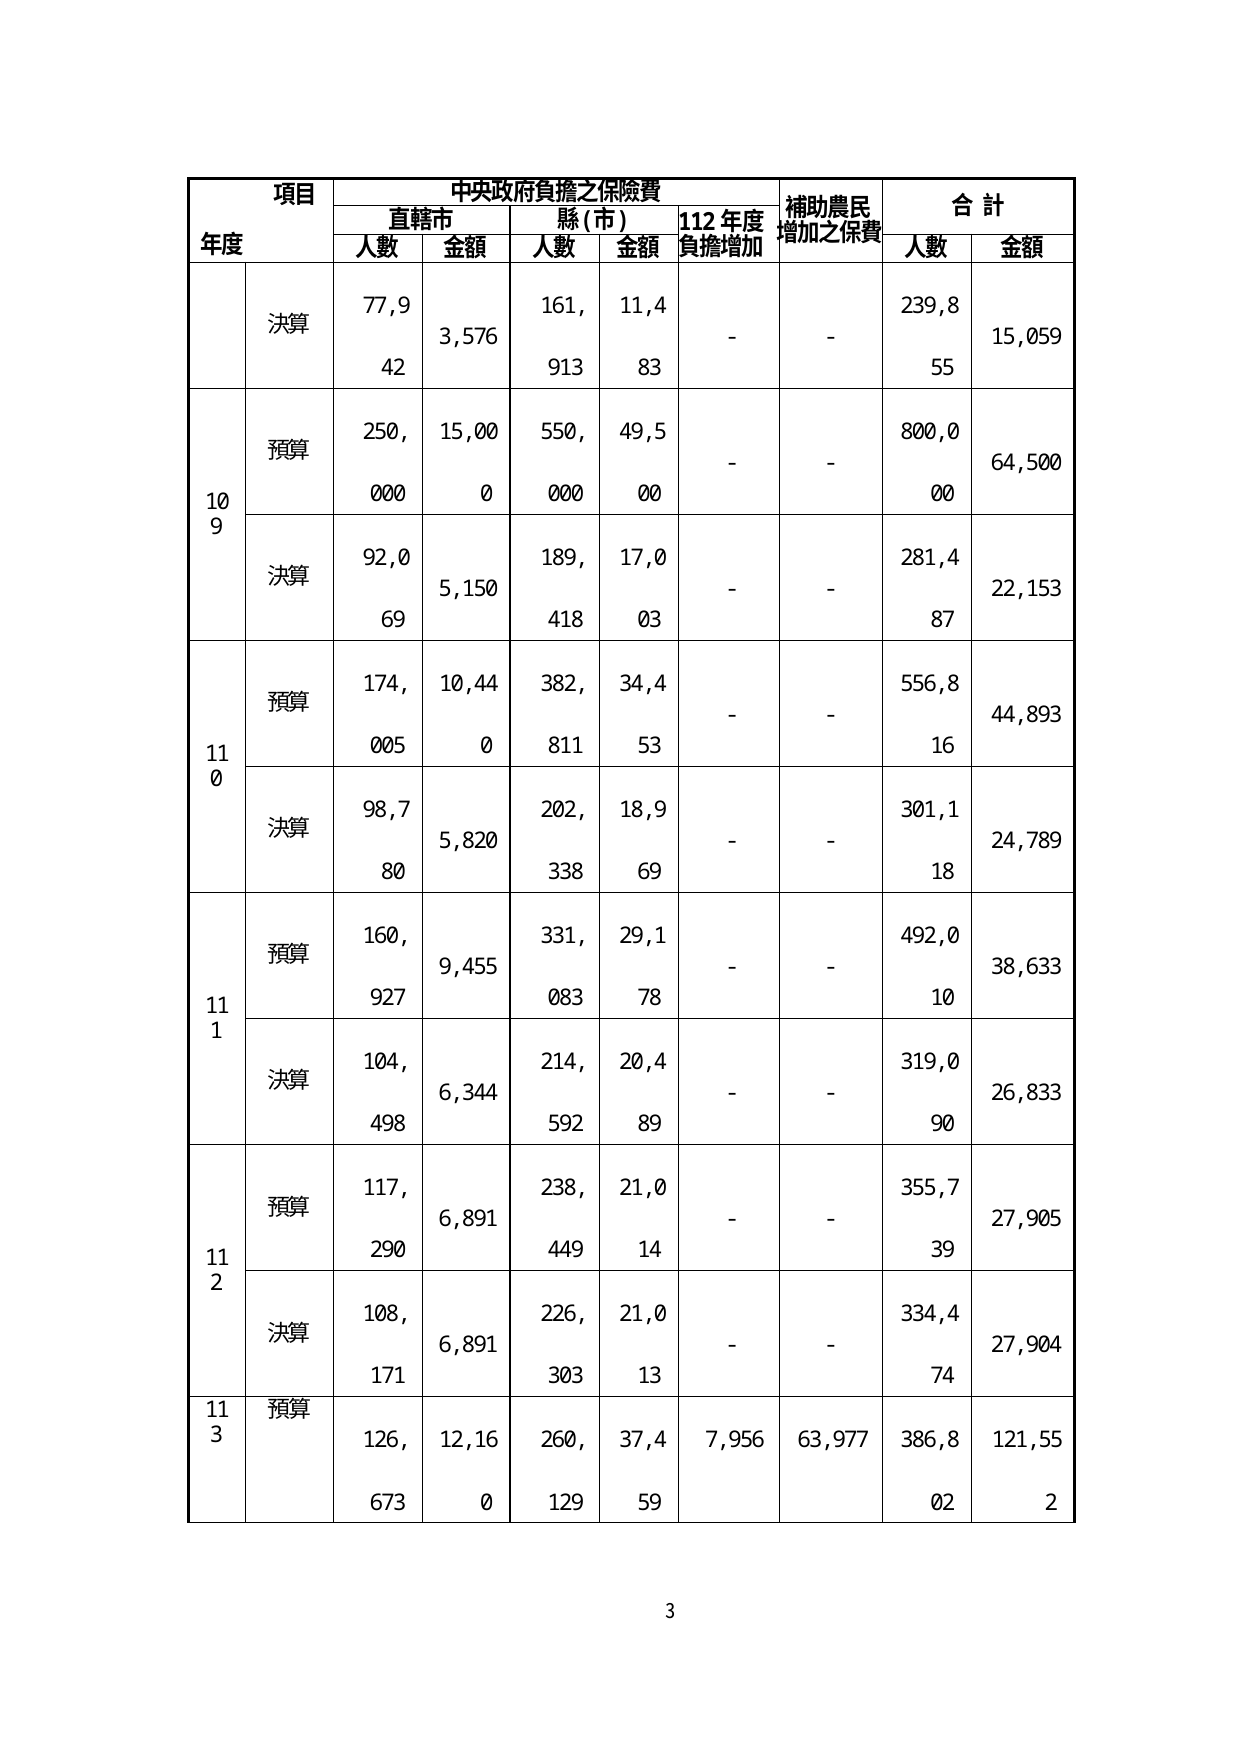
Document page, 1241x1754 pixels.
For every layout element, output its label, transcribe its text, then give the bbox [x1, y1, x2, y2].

table_cell 預算 [246, 1145, 333, 1270]
table_cell - [679, 263, 779, 388]
table_cell 人數 [334, 235, 422, 262]
table_cell 319,090 [883, 1019, 971, 1144]
table_cell 12,160 [423, 1397, 509, 1522]
table_cell 492,010 [883, 893, 971, 1018]
table_cell 109 [190, 389, 245, 640]
table_cell 18,969 [600, 767, 678, 892]
table_cell 26,833 [972, 1019, 1073, 1144]
table_cell 63,977 [780, 1397, 882, 1522]
table_cell - [780, 1019, 882, 1144]
table_cell 44,893 [972, 641, 1073, 766]
table_cell - [780, 767, 882, 892]
table_cell 238,449 [511, 1145, 599, 1270]
table_cell 126,673 [334, 1397, 422, 1522]
table_cell - [679, 1145, 779, 1270]
table_cell 5,150 [423, 515, 509, 640]
table_cell 111 [190, 893, 245, 1144]
table_cell 9,455 [423, 893, 509, 1018]
table_cell 決算 [246, 767, 333, 892]
table_cell - [679, 893, 779, 1018]
table_cell - [780, 515, 882, 640]
table_cell 金額 [423, 235, 509, 262]
table_cell 縣(市) [511, 206, 678, 233]
table_cell 239,855 [883, 263, 971, 388]
table_cell 預算 [246, 389, 333, 514]
table_cell 77,942 [334, 263, 422, 388]
table_cell 174,005 [334, 641, 422, 766]
table_cell 21,014 [600, 1145, 678, 1270]
table_cell 27,904 [972, 1271, 1073, 1396]
table_cell 202,338 [511, 767, 599, 892]
table_cell 20,489 [600, 1019, 678, 1144]
table_cell 113 [190, 1397, 245, 1522]
table_cell 37,459 [600, 1397, 678, 1522]
table_cell 64,500 [972, 389, 1073, 514]
table_cell - [780, 389, 882, 514]
table_cell 226,303 [511, 1271, 599, 1396]
table_cell 預算 [246, 641, 333, 766]
table_header 補助農民 增加之保費 [780, 180, 882, 262]
table_cell 27,905 [972, 1145, 1073, 1270]
table_cell 預算 [246, 893, 333, 1018]
table_cell 10,440 [423, 641, 509, 766]
table_cell 34,453 [600, 641, 678, 766]
table_cell 121,552 [972, 1397, 1073, 1522]
table_cell 38,633 [972, 893, 1073, 1018]
table_cell 決算 [246, 263, 333, 388]
table_cell 550,000 [511, 389, 599, 514]
table_cell 15,000 [423, 389, 509, 514]
table_cell 金額 [600, 235, 678, 262]
table_cell - [679, 767, 779, 892]
table_cell 800,000 [883, 389, 971, 514]
table_cell 334,474 [883, 1271, 971, 1396]
table_cell 355,739 [883, 1145, 971, 1270]
table_cell [190, 263, 245, 388]
table_cell 3,576 [423, 263, 509, 388]
table_cell - [679, 641, 779, 766]
table_cell 17,003 [600, 515, 678, 640]
table_cell 386,802 [883, 1397, 971, 1522]
table_cell 108,171 [334, 1271, 422, 1396]
table_cell 6,891 [423, 1145, 509, 1270]
table_cell - [679, 389, 779, 514]
table_cell 104,498 [334, 1019, 422, 1144]
table_header 項目 年度 [190, 180, 333, 262]
table_cell 331,083 [511, 893, 599, 1018]
table_cell 5,820 [423, 767, 509, 892]
table_cell 6,344 [423, 1019, 509, 1144]
table_cell 決算 [246, 1019, 333, 1144]
table_header 中央政府負擔之保險費 [334, 180, 779, 205]
table_cell 98,780 [334, 767, 422, 892]
table_cell 250,000 [334, 389, 422, 514]
table_cell 382,811 [511, 641, 599, 766]
table_cell 預算 [246, 1397, 333, 1522]
table_cell 281,487 [883, 515, 971, 640]
table_cell - [679, 1019, 779, 1144]
table_cell 214,592 [511, 1019, 599, 1144]
table_cell 117,290 [334, 1145, 422, 1270]
table_cell - [679, 1271, 779, 1396]
table_cell 556,816 [883, 641, 971, 766]
table_cell - [780, 1145, 882, 1270]
table_cell - [780, 641, 882, 766]
table_cell 161,913 [511, 263, 599, 388]
table_cell 112 [190, 1145, 245, 1396]
table_cell 金額 [972, 235, 1073, 262]
table_cell 直轄市 [334, 206, 509, 233]
table_header 合 計 [883, 180, 1073, 233]
table_cell 人數 [511, 235, 599, 262]
table_cell 22,153 [972, 515, 1073, 640]
table_cell - [780, 893, 882, 1018]
table_cell 11,483 [600, 263, 678, 388]
table_cell 189,418 [511, 515, 599, 640]
table_cell 260,129 [511, 1397, 599, 1522]
table_cell 92,069 [334, 515, 422, 640]
table_cell 29,178 [600, 893, 678, 1018]
table_cell 21,013 [600, 1271, 678, 1396]
table_cell 7,956 [679, 1397, 779, 1522]
table_cell 15,059 [972, 263, 1073, 388]
table_cell 人數 [883, 235, 971, 262]
table_cell 112年度 負擔增加 [679, 206, 779, 262]
table_cell 49,500 [600, 389, 678, 514]
table_cell 160,927 [334, 893, 422, 1018]
table_cell 301,118 [883, 767, 971, 892]
table_cell 24,789 [972, 767, 1073, 892]
table_cell - [780, 1271, 882, 1396]
table_cell 決算 [246, 1271, 333, 1396]
table_cell 110 [190, 641, 245, 892]
table_cell 6,891 [423, 1271, 509, 1396]
table_cell 決算 [246, 515, 333, 640]
table_cell - [679, 515, 779, 640]
table_cell - [780, 263, 882, 388]
